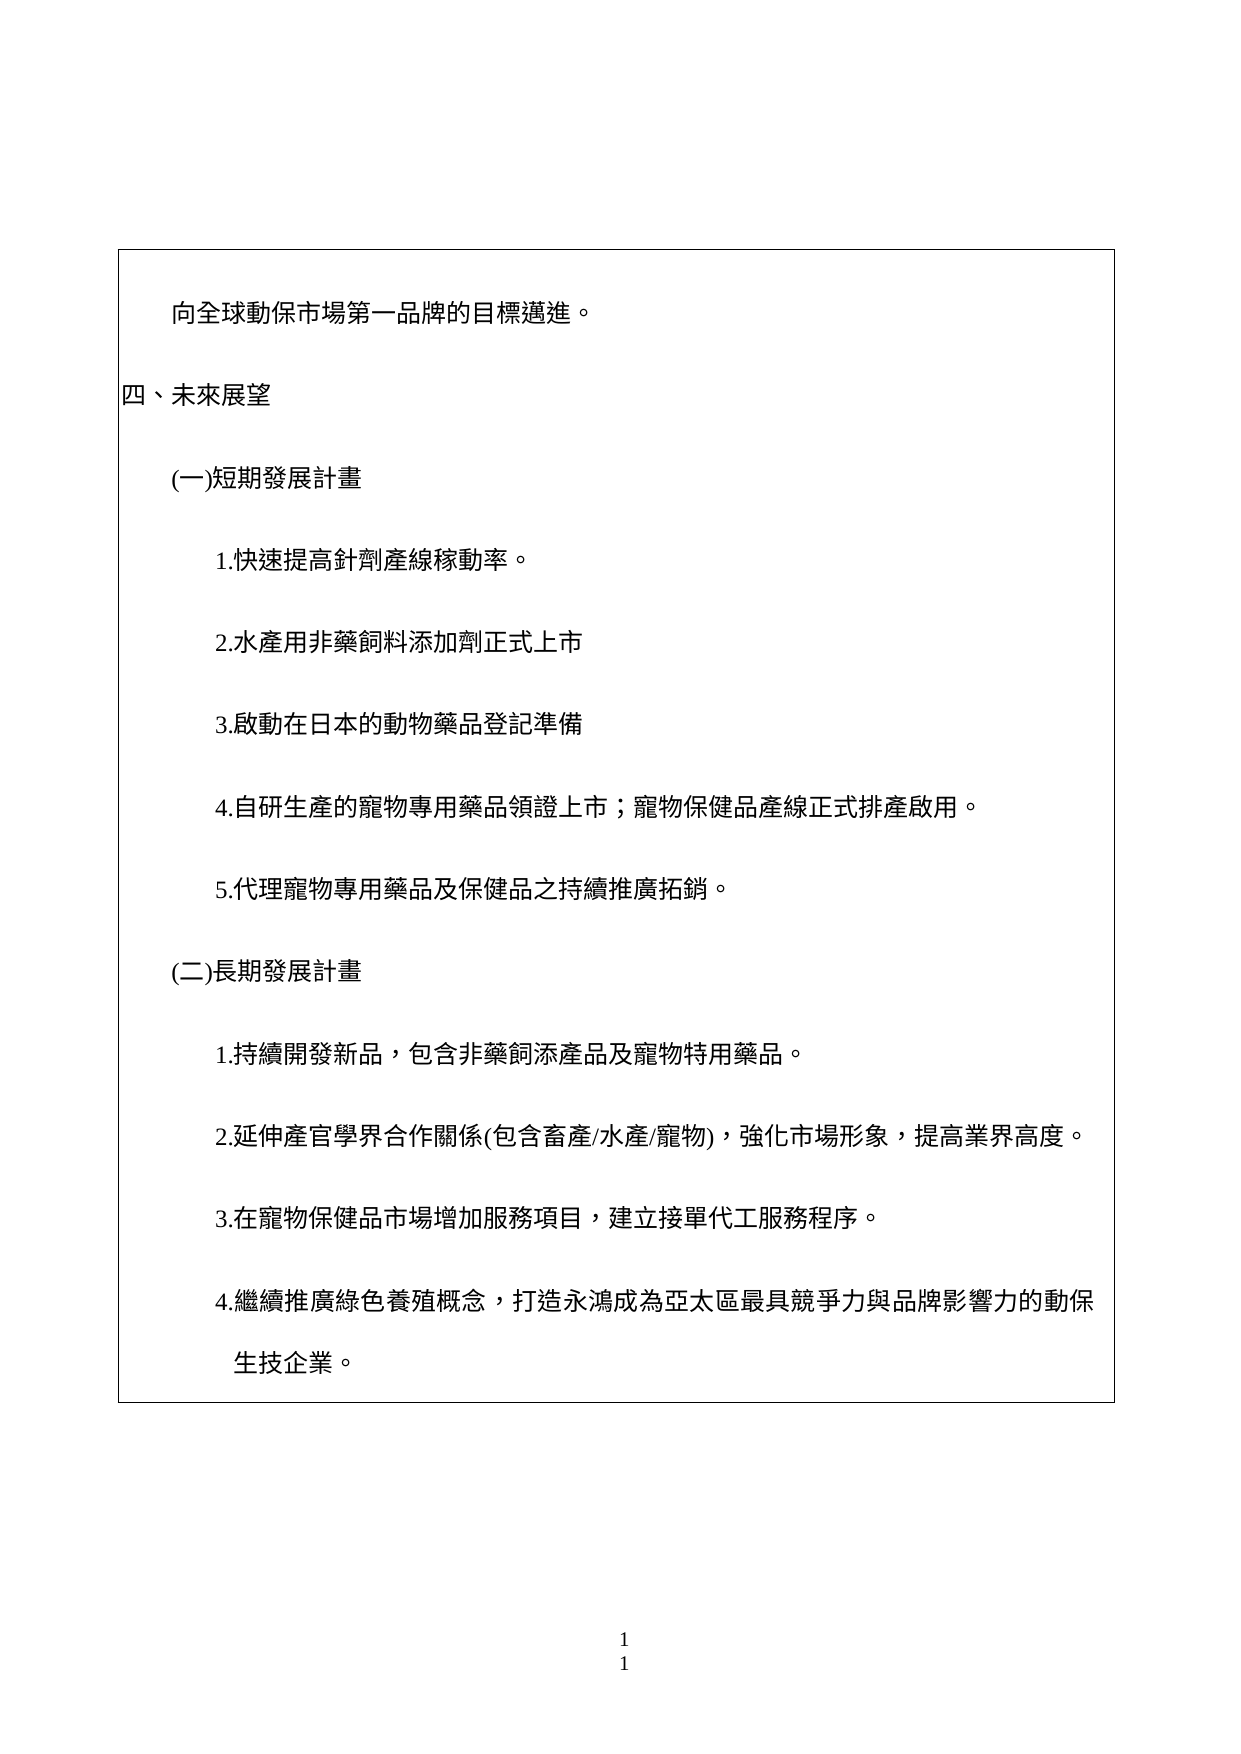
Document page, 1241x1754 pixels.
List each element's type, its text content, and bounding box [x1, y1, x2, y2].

table_cell 向全球動保市場第一品牌的目標邁進。 四、未來展望 (一)短期發展計畫 1.快速提高針劑產線稼動率。 2.水產用非藥飼料添加劑正式上市 3.啟動在日本的動物藥品登記準備 4.自研生產的寵物專用藥品領證上市；寵物保健品產線正式排產啟用。 5.代理寵物專用藥品及保健品之持續推廣拓銷。 (二)長期發展計畫 1.持續開發新品，包含非藥飼添產品及寵物特用藥品。 2.延伸產官學界合作關係(包含畜產/水產/寵物)，強化市場形象，提高業界高度。 3.在寵物保健品市場增加服務項目，建立接單代工服務程序。 4.繼續推廣綠色養殖概念，打造永鴻成為亞太區最具競爭力與品牌影響力的動保生技企業。 [119, 250, 1114, 1402]
